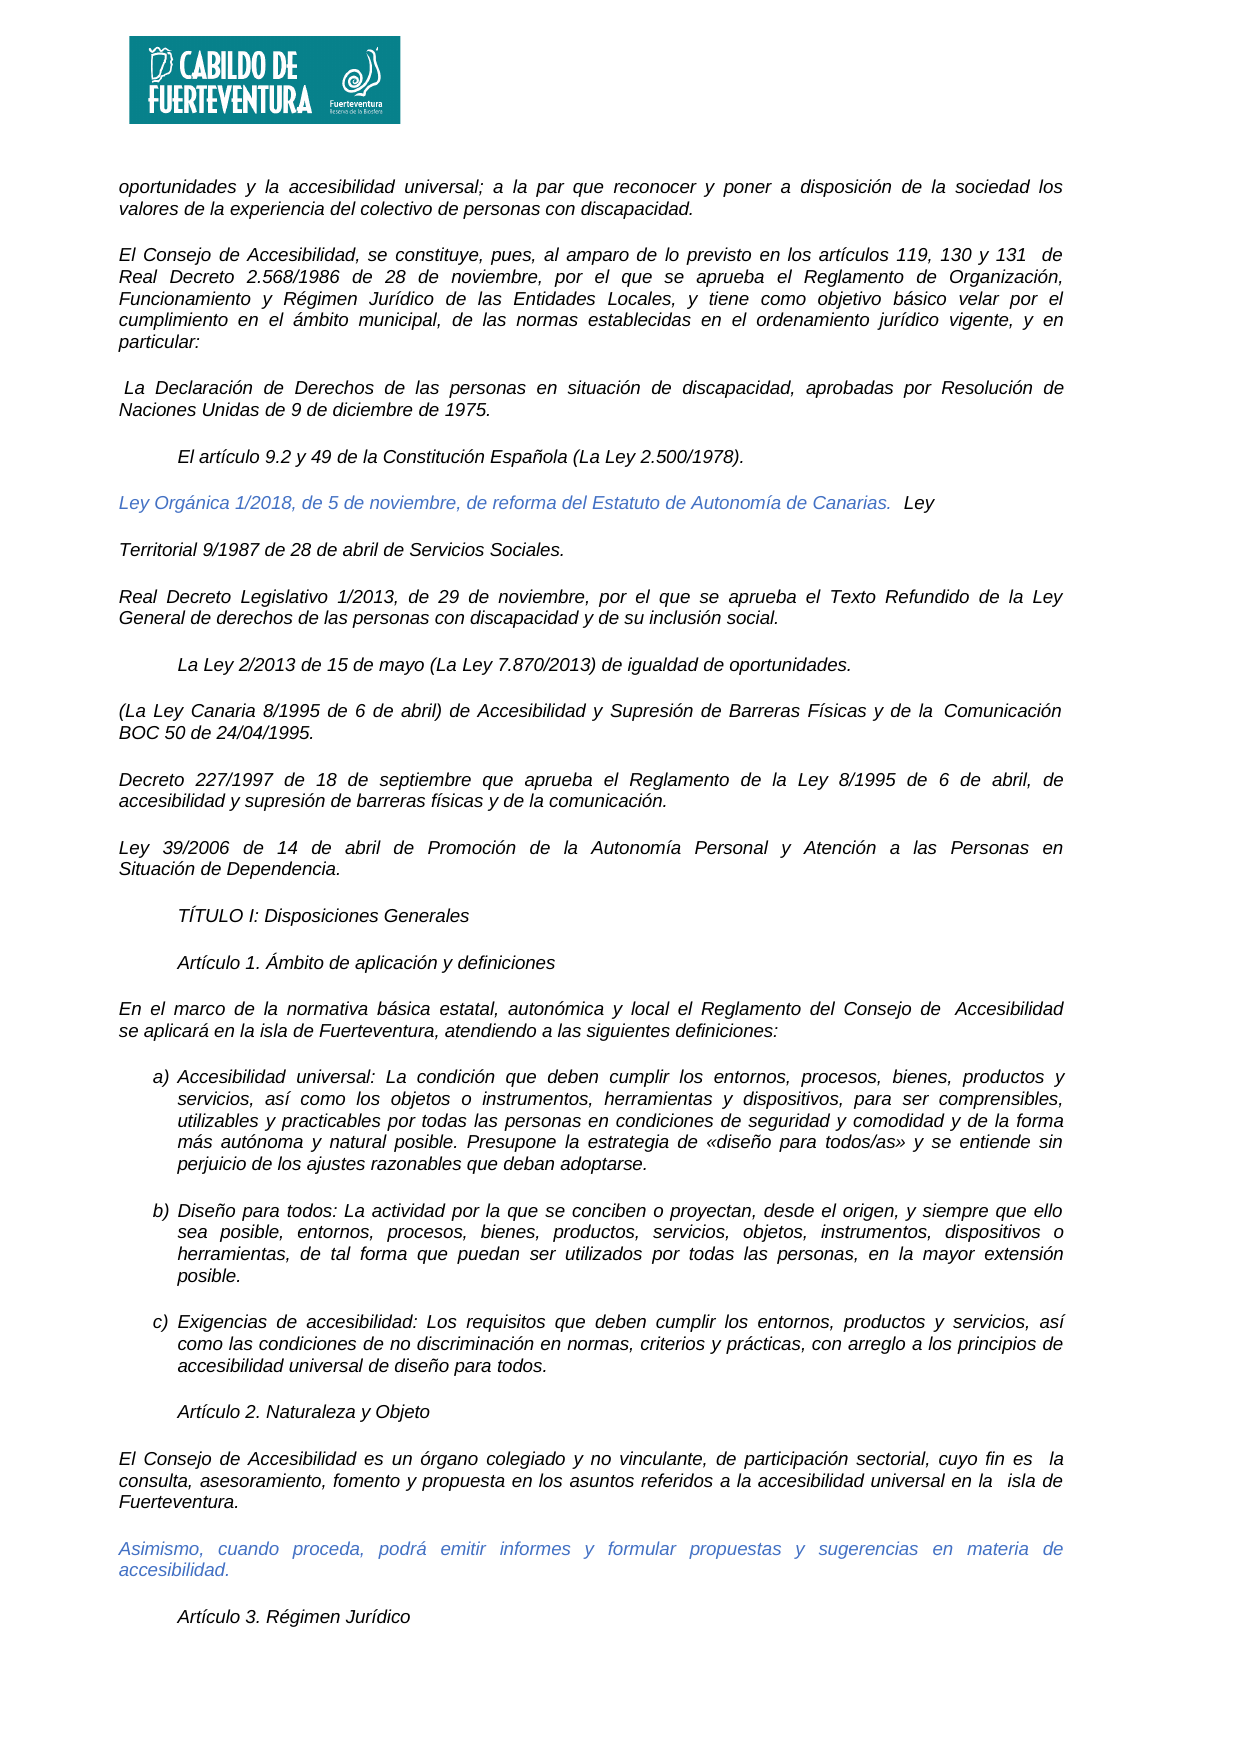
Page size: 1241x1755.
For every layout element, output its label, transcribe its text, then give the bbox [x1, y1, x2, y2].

text Ley Orgánica 1/2018, de 5 de noviembre, de reforma del Estatuto de Autonomía de Canarias. Ley Territorial 9/1987 de 28 de abril de Servicios Sociales. [119, 492, 953, 560]
text Asimismo, cuando proceda, podrá emitir informes y formular propuestas y sugerencias en materia de accesibilidad. [119, 1538, 1064, 1581]
text Ley 39/2006 de 14 de abril de Promoción de la Autonomía Personal y Atención a las Personas en Situación de Dependencia. [119, 837, 1064, 880]
list Exigencias de accesibilidad: Los requisitos que deben cumplir los entornos, productos y servicios, así como las condiciones de no discriminación en normas, criterios y prácticas, con arreglo a los principios de accesibilidad universal de diseño para todos. [153, 1311, 1064, 1376]
text El Consejo de Accesibilidad es un órgano colegiado y no vinculante, de participación sectorial, cuyo fin es la consulta, asesoramiento, fomento y propuesta en los asuntos referidos a la accesibilidad universal en la isla de Fuerteventura. [119, 1448, 1064, 1513]
text oportunidades y la accesibilidad universal; a la par que reconocer y poner a disposición de la sociedad los valores de la experiencia del colectivo de personas con discapacidad. [119, 176, 1064, 219]
text TÍTULO I: Disposiciones Generales [177, 905, 1076, 927]
text Artículo 2. Naturaleza y Objeto [177, 1401, 1076, 1423]
text La Declaración de Derechos de las personas en situación de discapacidad, aprobadas por Resolución de Naciones Unidas de 9 de diciembre de 1975. [119, 377, 1064, 420]
text Artículo 3. Régimen Jurídico [177, 1606, 1076, 1627]
text Decreto 227/1997 de 18 de septiembre que aprueba el Reglamento de la Ley 8/1995 de 6 de abril, de accesibilidad y supresión de barreras físicas y de la comunicación. [119, 768, 1064, 812]
text (La Ley Canaria 8/1995 de 6 de abril) de Accesibilidad y Supresión de Barreras Físicas y de la Comunicación BOC 50 de 24/04/1995. [119, 700, 1064, 743]
text Real Decreto Legislativo 1/2013, de 29 de noviembre, por el que se aprueba el Texto Refundido de la Ley General de derechos de las personas con discapacidad y de su inclusión social. [119, 585, 1064, 629]
text En el marco de la normativa básica estatal, autonómica y local el Reglamento del Consejo de Accesibilidad se aplicará en la isla de Fuerteventura, atendiendo a las siguientes definiciones: [119, 998, 1064, 1041]
text El artículo 9.2 y 49 de la Constitución Española (La Ley 2.500/1978). [177, 446, 1076, 467]
list Diseño para todos: La actividad por la que se conciben o proyectan, desde el origen, y siempre que ello sea posible, entornos, procesos, bienes, productos, servicios, objetos, instrumentos, dispositivos o herramientas, de tal forma que puedan ser utilizados por todas las personas, en la mayor extensión posible. [153, 1199, 1064, 1286]
text La Ley 2/2013 de 15 de mayo (La Ley 7.870/2013) de igualdad de oportunidades. [177, 653, 1076, 675]
text Artículo 1. Ámbito de aplicación y definiciones [177, 951, 1076, 973]
list Accesibilidad universal: La condición que deben cumplir los entornos, procesos, bienes, productos y servicios, así como los objetos o instrumentos, herramientas y dispositivos, para ser comprensibles, utilizables y practicables por todas las personas en condiciones de seguridad y comodidad y de la forma más autónoma y natural posible. Presupone la estrategia de «diseño para todos/as» y se entiende sin perjuicio de los ajustes razonables que deban adoptarse. [153, 1066, 1064, 1174]
text El Consejo de Accesibilidad, se constituye, pues, al amparo de lo previsto en los artículos 119, 130 y 131 de Real Decreto 2.568/1986 de 28 de noviembre, por el que se aprueba el Reglamento de Organización, Funcionamiento y Régimen Jurídico de las Entidades Locales, y tiene como objetivo básico velar por el cumplimiento en el ámbito municipal, de las normas establecidas en el ordenamiento jurídico vigente, y en particular: [119, 244, 1064, 352]
